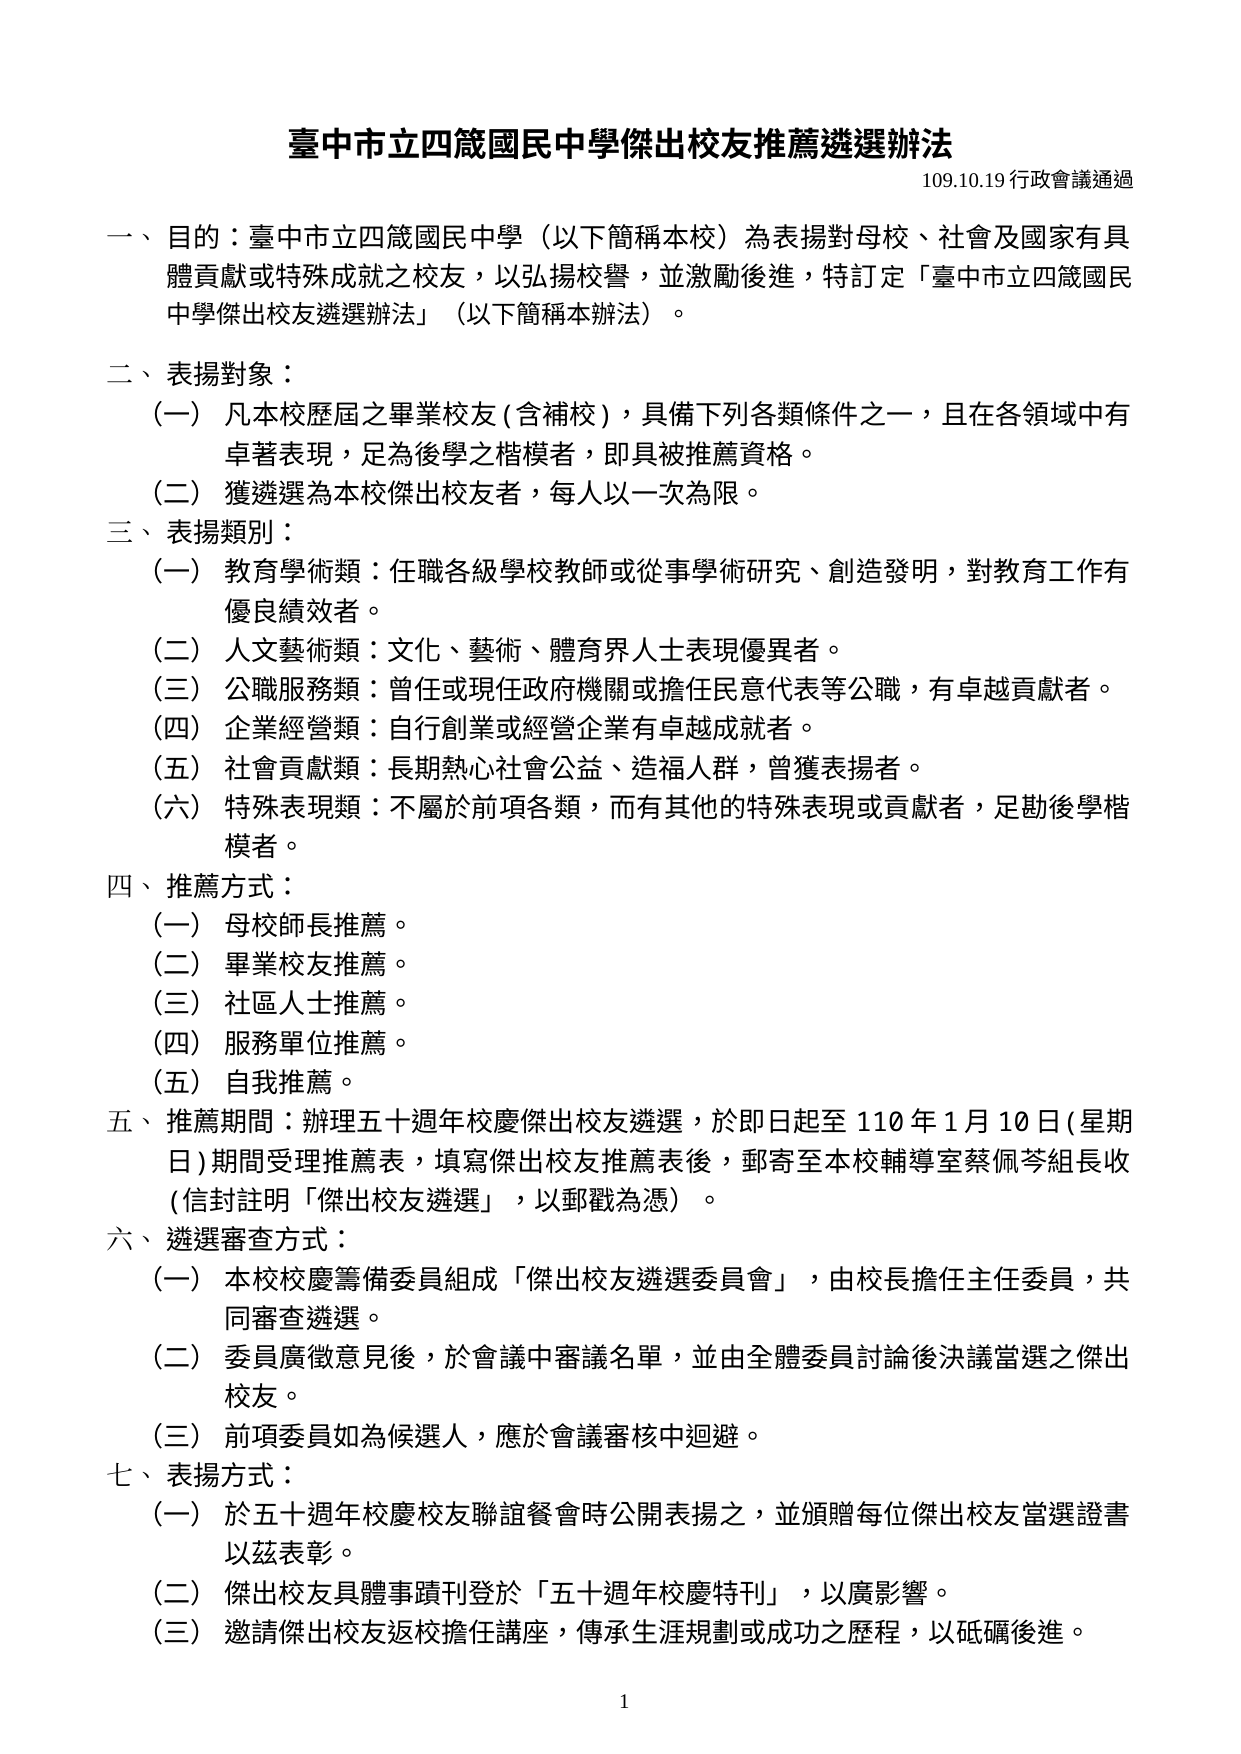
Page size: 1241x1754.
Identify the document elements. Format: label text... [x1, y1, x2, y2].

list 特殊表現類：不屬於前項各類，而有其他的特殊表現或貢獻者，足勘後學楷模者。 [136, 786, 1134, 864]
list 表揚方式： [106, 1454, 1134, 1493]
list 傑出校友具體事蹟刊登於「五十週年校慶特刊」，以廣影響。 [136, 1572, 1134, 1611]
list 企業經營類：自行創業或經營企業有卓越成就者。 [136, 707, 1134, 747]
text 臺中市立四箴國民中學傑出校友推薦遴選辦法 [106, 101, 1134, 163]
list 公職服務類：曾任或現任政府機關或擔任民意代表等公職，有卓越貢獻者。 [136, 668, 1134, 707]
list 教育學術類：任職各級學校教師或從事學術研究、創造發明，對教育工作有優良績效者。 [136, 550, 1134, 629]
list 服務單位推薦。 [136, 1022, 1134, 1061]
list 邀請傑出校友返校擔任講座，傳承生涯規劃或成功之歷程，以砥礪後進。 [136, 1611, 1134, 1650]
list 推薦期間：辦理五十週年校慶傑出校友遴選，於即日起至110年1月10日(星期日)期間受理推薦表，填寫傑出校友推薦表後，郵寄至本校輔導室蔡佩芩組長收(信封註明「傑出校友遴選」，以郵戳為憑）。 [106, 1100, 1134, 1218]
list 委員廣徵意見後，於會議中審議名單，並由全體委員討論後決議當選之傑出校友。 [136, 1336, 1134, 1415]
list 前項委員如為候選人，應於會議審核中迴避。 [136, 1415, 1134, 1454]
list 推薦方式： [106, 864, 1134, 904]
list 本校校慶籌備委員組成「傑出校友遴選委員會」，由校長擔任主任委員，共同審查遴選。 [136, 1258, 1134, 1336]
list 獲遴選為本校傑出校友者，每人以一次為限。 [136, 472, 1134, 511]
list 遴選審查方式： [106, 1218, 1134, 1258]
list 母校師長推薦。 [136, 904, 1134, 943]
list 於五十週年校慶校友聯誼餐會時公開表揚之，並頒贈每位傑出校友當選證書以茲表彰。 [136, 1493, 1134, 1572]
list 目的：臺中市立四箴國民中學（以下簡稱本校）為表揚對母校、社會及國家有具體貢獻或特殊成就之校友，以弘揚校譽，並激勵後進，特訂定「臺中市立四箴國民中學傑出校友遴選辦法」（以下簡稱本辦法）。 [106, 216, 1134, 331]
list 人文藝術類：文化、藝術、體育界人士表現優異者。 [136, 629, 1134, 668]
list 表揚類別： [106, 511, 1134, 550]
text 109.10.19行政會議通過 [106, 163, 1134, 193]
list 自我推薦。 [136, 1061, 1134, 1100]
list 社區人士推薦。 [136, 982, 1134, 1022]
list 畢業校友推薦。 [136, 943, 1134, 982]
list 社會貢獻類：長期熱心社會公益、造福人群，曾獲表揚者。 [136, 747, 1134, 786]
list 表揚對象： [106, 331, 1134, 393]
list 凡本校歷屆之畢業校友(含補校)，具備下列各類條件之一，且在各領域中有卓著表現，足為後學之楷模者，即具被推薦資格。 [136, 393, 1134, 472]
